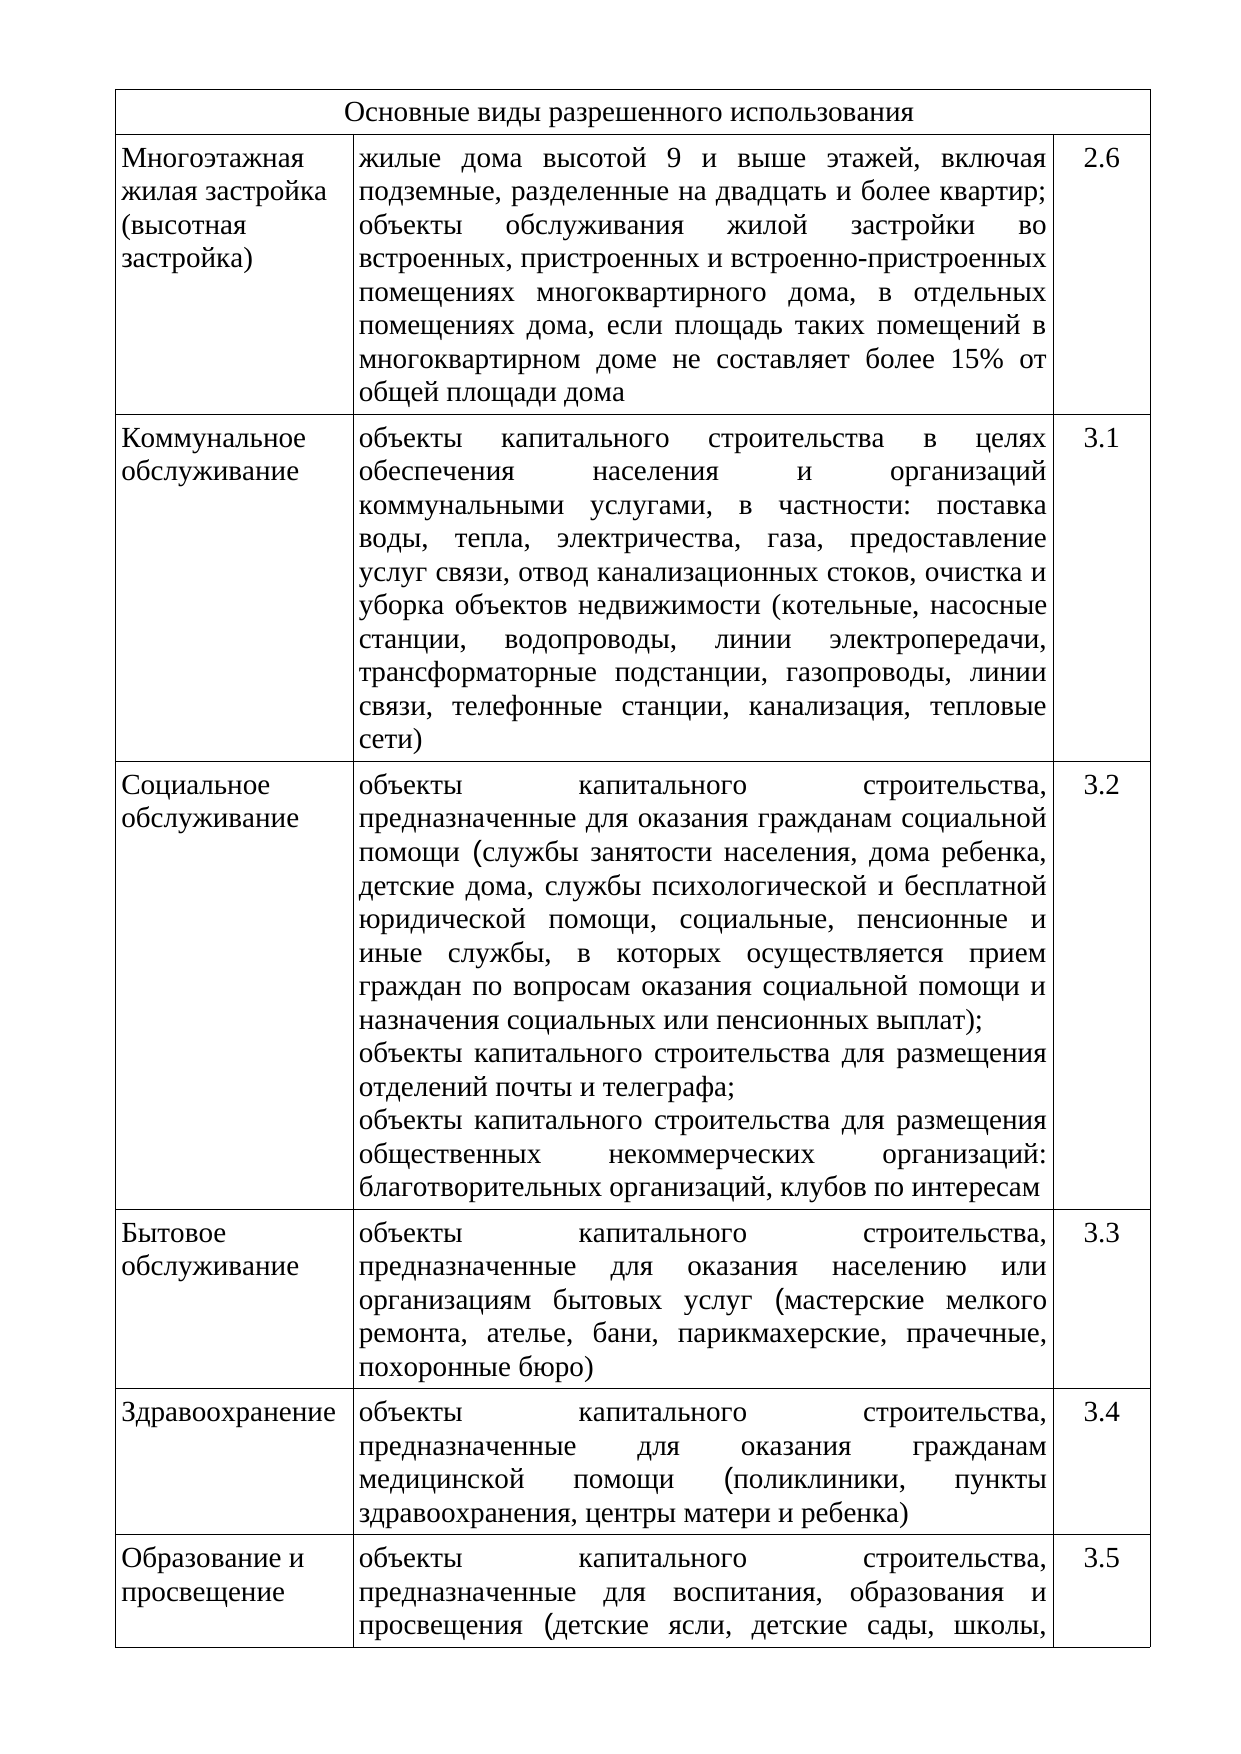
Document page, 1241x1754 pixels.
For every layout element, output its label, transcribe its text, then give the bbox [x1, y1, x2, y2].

table_cell 2.6 [1054, 135, 1150, 414]
table_cell Здравоохранение [116, 1389, 353, 1534]
table_cell 3.3 [1054, 1210, 1150, 1388]
table_cell объекты капитального строительства, предназначенные для оказания гражданам социальной помощи (службы занятости населения, дома ребенка, детские дома, службы психологической и бесплатной юридической помощи, социальные, пенсионные и иные службы, в которых осуществляется прием граждан по вопросам оказания социальной помощи и назначения социальных или пенсионных выплат); объекты капитального строительства для размещения отделений почты и телеграфа; объекты капитального строительства для размещения общественных некоммерческих организаций: благотворительных организаций, клубов по интересам [354, 762, 1053, 1209]
table_cell 3.4 [1054, 1389, 1150, 1534]
table_cell Коммунальное обслуживание [116, 415, 353, 761]
table_cell 3.1 [1054, 415, 1150, 761]
table_cell Бытовое обслуживание [116, 1210, 353, 1388]
table_cell 3.2 [1054, 762, 1150, 1209]
table_cell объекты капитального строительства, предназначенные для оказания гражданам медицинской помощи (поликлиники, пункты здравоохранения, центры матери и ребенка) [354, 1389, 1053, 1534]
table_cell 3.5 [1054, 1535, 1150, 1647]
table_cell жилые дома высотой 9 и выше этажей, включая подземные, разделенные на двадцать и более квартир; объекты обслуживания жилой застройки во встроенных, пристроенных и встроенно-пристроенных помещениях многоквартирного дома, в отдельных помещениях дома, если площадь таких помещений в многоквартирном доме не составляет более 15% от общей площади дома [354, 135, 1053, 414]
table_cell Многоэтажная жилая застройка (высотная застройка) [116, 135, 353, 414]
table_cell объекты капитального строительства, предназначенные для воспитания, образования и просвещения (детские ясли, детские сады, школы, [354, 1535, 1053, 1647]
table_cell Социальное обслуживание [116, 762, 353, 1209]
table_cell Образование и просвещение [116, 1535, 353, 1647]
table_cell объекты капитального строительства, предназначенные для оказания населению или организациям бытовых услуг (мастерские мелкого ремонта, ателье, бани, парикмахерские, прачечные, похоронные бюро) [354, 1210, 1053, 1388]
table_cell объекты капитального строительства в целях обеспечения населения и организаций коммунальными услугами, в частности: поставка воды, тепла, электричества, газа, предоставление услуг связи, отвод канализационных стоков, очистка и уборка объектов недвижимости (котельные, насосные станции, водопроводы, линии электропередачи, трансформаторные подстанции, газопроводы, линии связи, телефонные станции, канализация, тепловые сети) [354, 415, 1053, 761]
table_cell Основные виды разрешенного использования [116, 90, 1150, 134]
